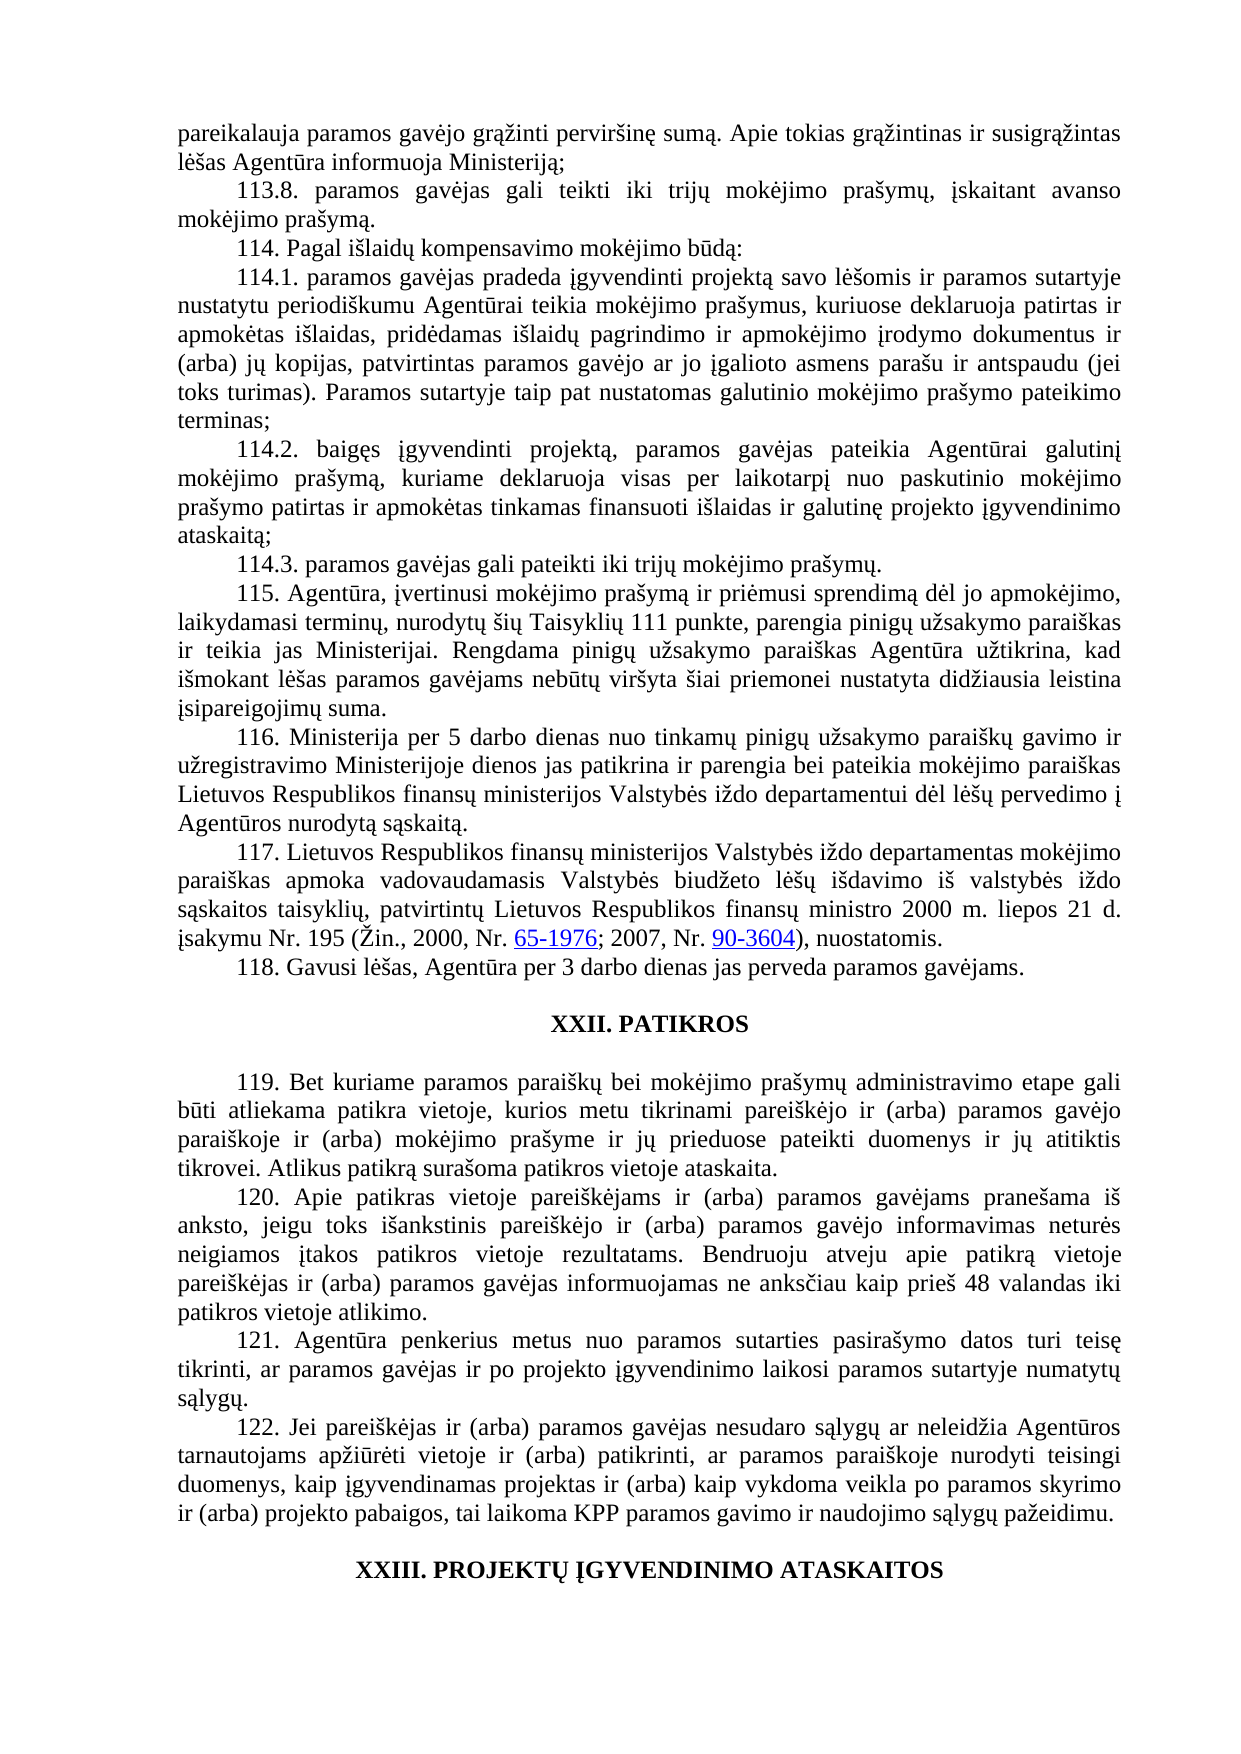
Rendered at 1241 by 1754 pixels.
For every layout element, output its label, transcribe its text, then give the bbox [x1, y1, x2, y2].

text 114.1. paramos gavėjas pradeda įgyvendinti projektą savo lėšomis ir paramos sutartyje nustatytu periodiškumu Agentūrai teikia mokėjimo prašymus, kuriuose deklaruoja patirtas ir apmokėtas išlaidas, pridėdamas išlaidų pagrindimo ir apmokėjimo įrodymo dokumentus ir (arba) jų kopijas, patvirtintas paramos gavėjo ar jo įgalioto asmens parašu ir antspaudu (jei toks turimas). Paramos sutartyje taip pat nustatomas galutinio mokėjimo prašymo pateikimo terminas; [177, 262, 1122, 434]
text 117. Lietuvos Respublikos finansų ministerijos Valstybės iždo departamentas mokėjimo paraiškas apmoka vadovaudamasis Valstybės biudžeto lėšų išdavimo iš valstybės iždo sąskaitos taisyklių, patvirtintų Lietuvos Respublikos finansų ministro 2000 m. liepos 21 d. įsakymu Nr. 195 (Žin., 2000, Nr. 65-1976; 2007, Nr. 90-3604), nuostatomis. [177, 837, 1122, 952]
text 115. Agentūra, įvertinusi mokėjimo prašymą ir priėmusi sprendimą dėl jo apmokėjimo, laikydamasi terminų, nurodytų šių Taisyklių 111 punkte, parengia pinigų užsakymo paraiškas ir teikia jas Ministerijai. Rengdama pinigų užsakymo paraiškas Agentūra užtikrina, kad išmokant lėšas paramos gavėjams nebūtų viršyta šiai priemonei nustatyta didžiausia leistina įsipareigojimų suma. [177, 578, 1122, 722]
text 114.3. paramos gavėjas gali pateikti iki trijų mokėjimo prašymų. [177, 549, 1122, 578]
text 122. Jei pareiškėjas ir (arba) paramos gavėjas nesudaro sąlygų ar neleidžia Agentūros tarnautojams apžiūrėti vietoje ir (arba) patikrinti, ar paramos paraiškoje nurodyti teisingi duomenys, kaip įgyvendinamas projektas ir (arba) kaip vykdoma veikla po paramos skyrimo ir (arba) projekto pabaigos, tai laikoma KPP paramos gavimo ir naudojimo sąlygų pažeidimu. [177, 1412, 1122, 1527]
text 118. Gavusi lėšas, Agentūra per 3 darbo dienas jas perveda paramos gavėjams. [177, 952, 1122, 981]
text 116. Ministerija per 5 darbo dienas nuo tinkamų pinigų užsakymo paraiškų gavimo ir užregistravimo Ministerijoje dienos jas patikrina ir parengia bei pateikia mokėjimo paraiškas Lietuvos Respublikos finansų ministerijos Valstybės iždo departamentui dėl lėšų pervedimo į Agentūros nurodytą sąskaitą. [177, 722, 1122, 837]
text XXII. PATIKROS [177, 1009, 1122, 1038]
text XXIII. PROJEKTŲ ĮGYVENDINIMO ATASKAITOS [177, 1556, 1122, 1584]
text 114. Pagal išlaidų kompensavimo mokėjimo būdą: [177, 233, 1122, 262]
text pareikalauja paramos gavėjo grąžinti perviršinę sumą. Apie tokias grąžintinas ir susigrąžintas lėšas Agentūra informuoja Ministeriją; [177, 118, 1122, 176]
text 114.2. baigęs įgyvendinti projektą, paramos gavėjas pateikia Agentūrai galutinį mokėjimo prašymą, kuriame deklaruoja visas per laikotarpį nuo paskutinio mokėjimo prašymo patirtas ir apmokėtas tinkamas finansuoti išlaidas ir galutinę projekto įgyvendinimo ataskaitą; [177, 434, 1122, 549]
text 119. Bet kuriame paramos paraiškų bei mokėjimo prašymų administravimo etape gali būti atliekama patikra vietoje, kurios metu tikrinami pareiškėjo ir (arba) paramos gavėjo paraiškoje ir (arba) mokėjimo prašyme ir jų prieduose pateikti duomenys ir jų atitiktis tikrovei. Atlikus patikrą surašoma patikros vietoje ataskaita. [177, 1067, 1122, 1182]
text 120. Apie patikras vietoje pareiškėjams ir (arba) paramos gavėjams pranešama iš anksto, jeigu toks išankstinis pareiškėjo ir (arba) paramos gavėjo informavimas neturės neigiamos įtakos patikros vietoje rezultatams. Bendruoju atveju apie patikrą vietoje pareiškėjas ir (arba) paramos gavėjas informuojamas ne anksčiau kaip prieš 48 valandas iki patikros vietoje atlikimo. [177, 1182, 1122, 1326]
text 113.8. paramos gavėjas gali teikti iki trijų mokėjimo prašymų, įskaitant avanso mokėjimo prašymą. [177, 176, 1122, 233]
text 121. Agentūra penkerius metus nuo paramos sutarties pasirašymo datos turi teisę tikrinti, ar paramos gavėjas ir po projekto įgyvendinimo laikosi paramos sutartyje numatytų sąlygų. [177, 1326, 1122, 1412]
